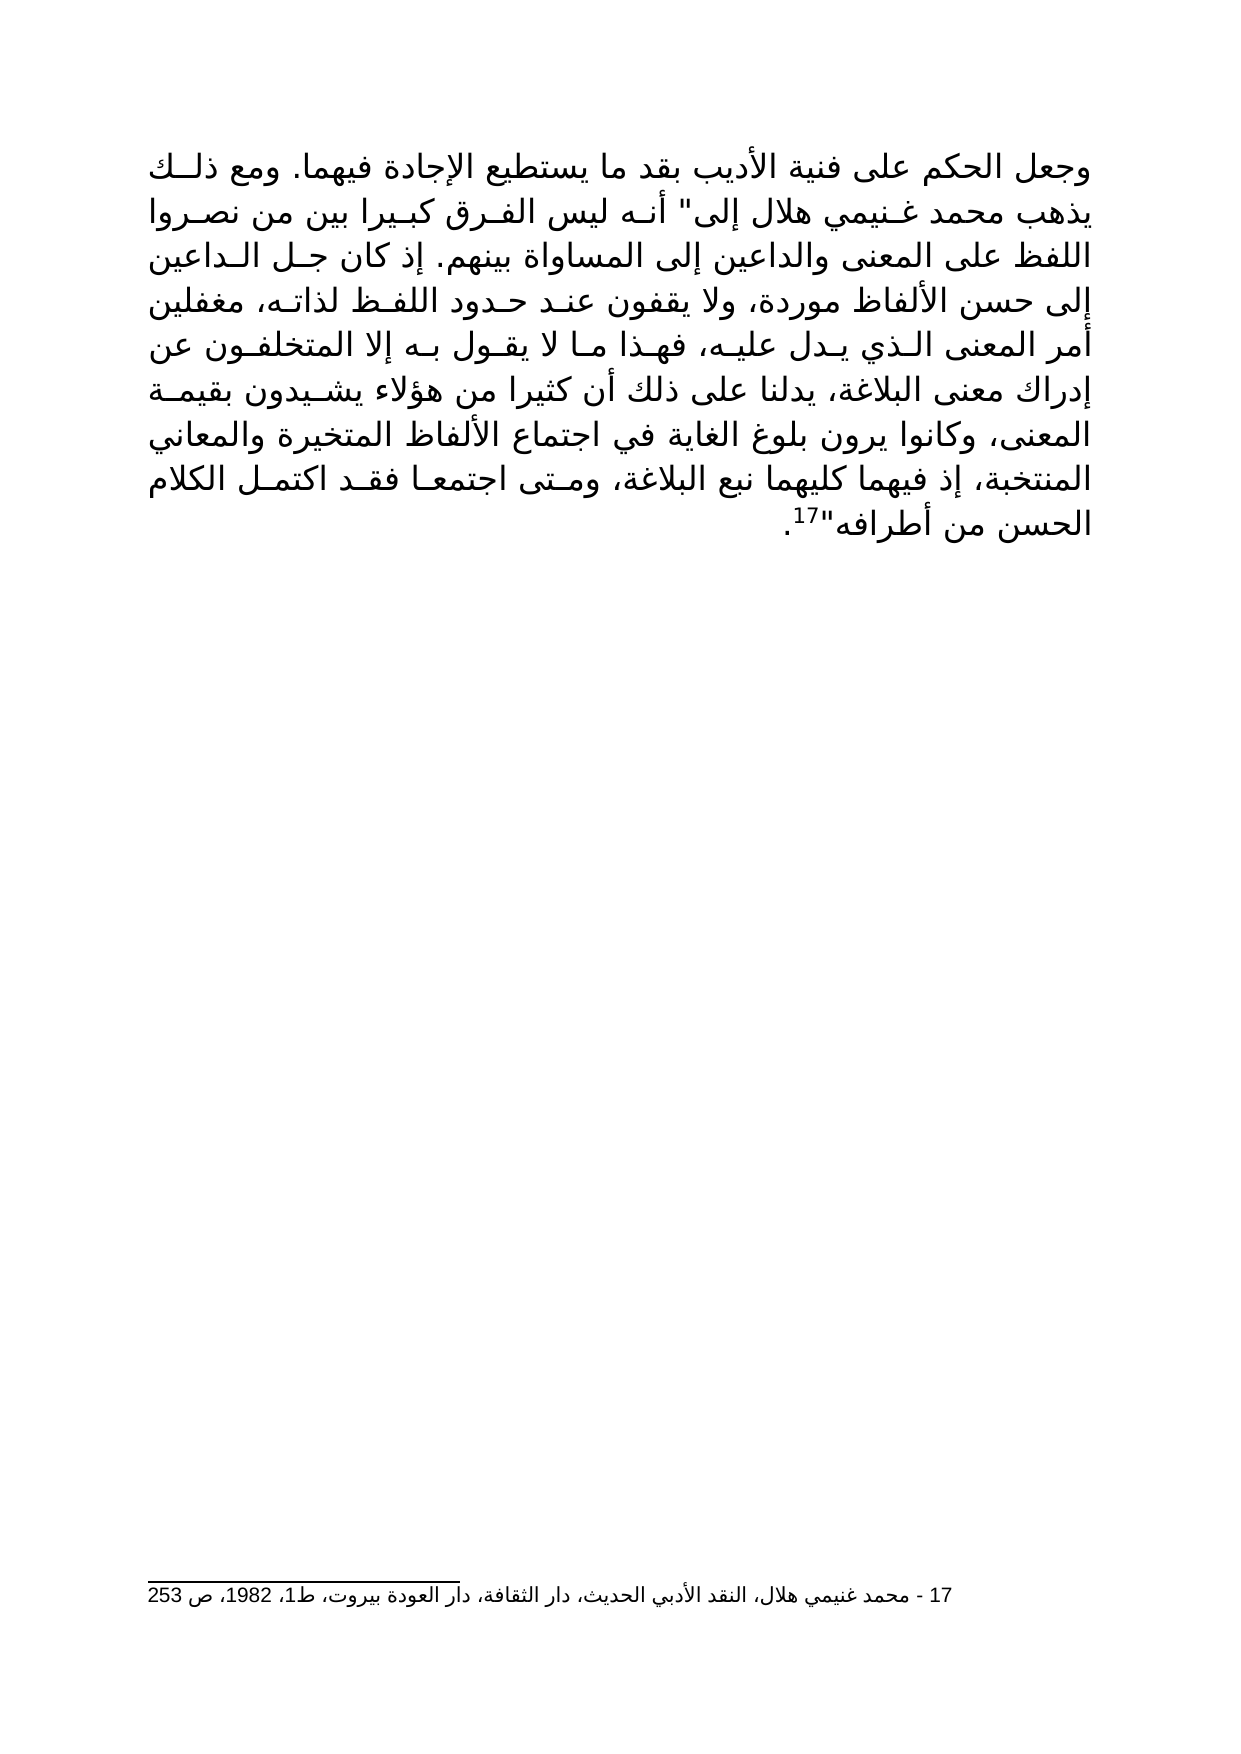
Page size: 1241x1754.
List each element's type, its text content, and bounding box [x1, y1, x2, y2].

text - محمد غنيمي هلال، النقد الأدبي الحديث، دار الثقافة، دار العودة بيروت، ط1، 1982، ص 253 [148, 1582, 1093, 1606]
text وبناء على ما تقدم، رأينا كيف أولى النقد العربي القديم كبير اهتمام لهذه المسألة(اللفظ والمعنى) وفتح باب نقاش طويل بين منتصر للصياغة والتعبير، فكان مجال التفاوت بين المبدعين، إنما هو في طريقة الصياغة والأداء، أما المعاني فليس الإبداع فيها، لأنها في متناول الجميع، وبالمقابل رأينا فريقا من النقاد يجعل مدار التفاوت، إنما هو في الأفكار والمعاني، وفريق ثالث ساوى بين اللفظ والمعنى وجعل الحكم على فنية الأديب بقد ما يستطيع الإجادة فيهما. ومع ذلك يذهب محمد غنيمي هلال إلى" أنه ليس الفرق كبيرا بين من نصروا اللفظ على المعنى والداعين إلى المساواة بينهم. إذ كان جل الداعين إلى حسن الألفاظ موردة، ولا يقفون عند حدود اللفظ لذاته، مغفلين أمر المعنى الذي يدل عليه، فهذا ما لا يقول به إلا المتخلفون عن إدراك معنى البلاغة، يدلنا على ذلك أن كثيرا من هؤلاء يشيدون بقيمة المعنى، وكانوا يرون بلوغ الغاية في اجتماع الألفاظ المتخيرة والمعاني المنتخبة، إذ فيهما كليهما نبع البلاغة، ومتى اجتمعا فقد اكتمل الكلام الحسن من أطرافه". [148, 148, 1093, 543]
